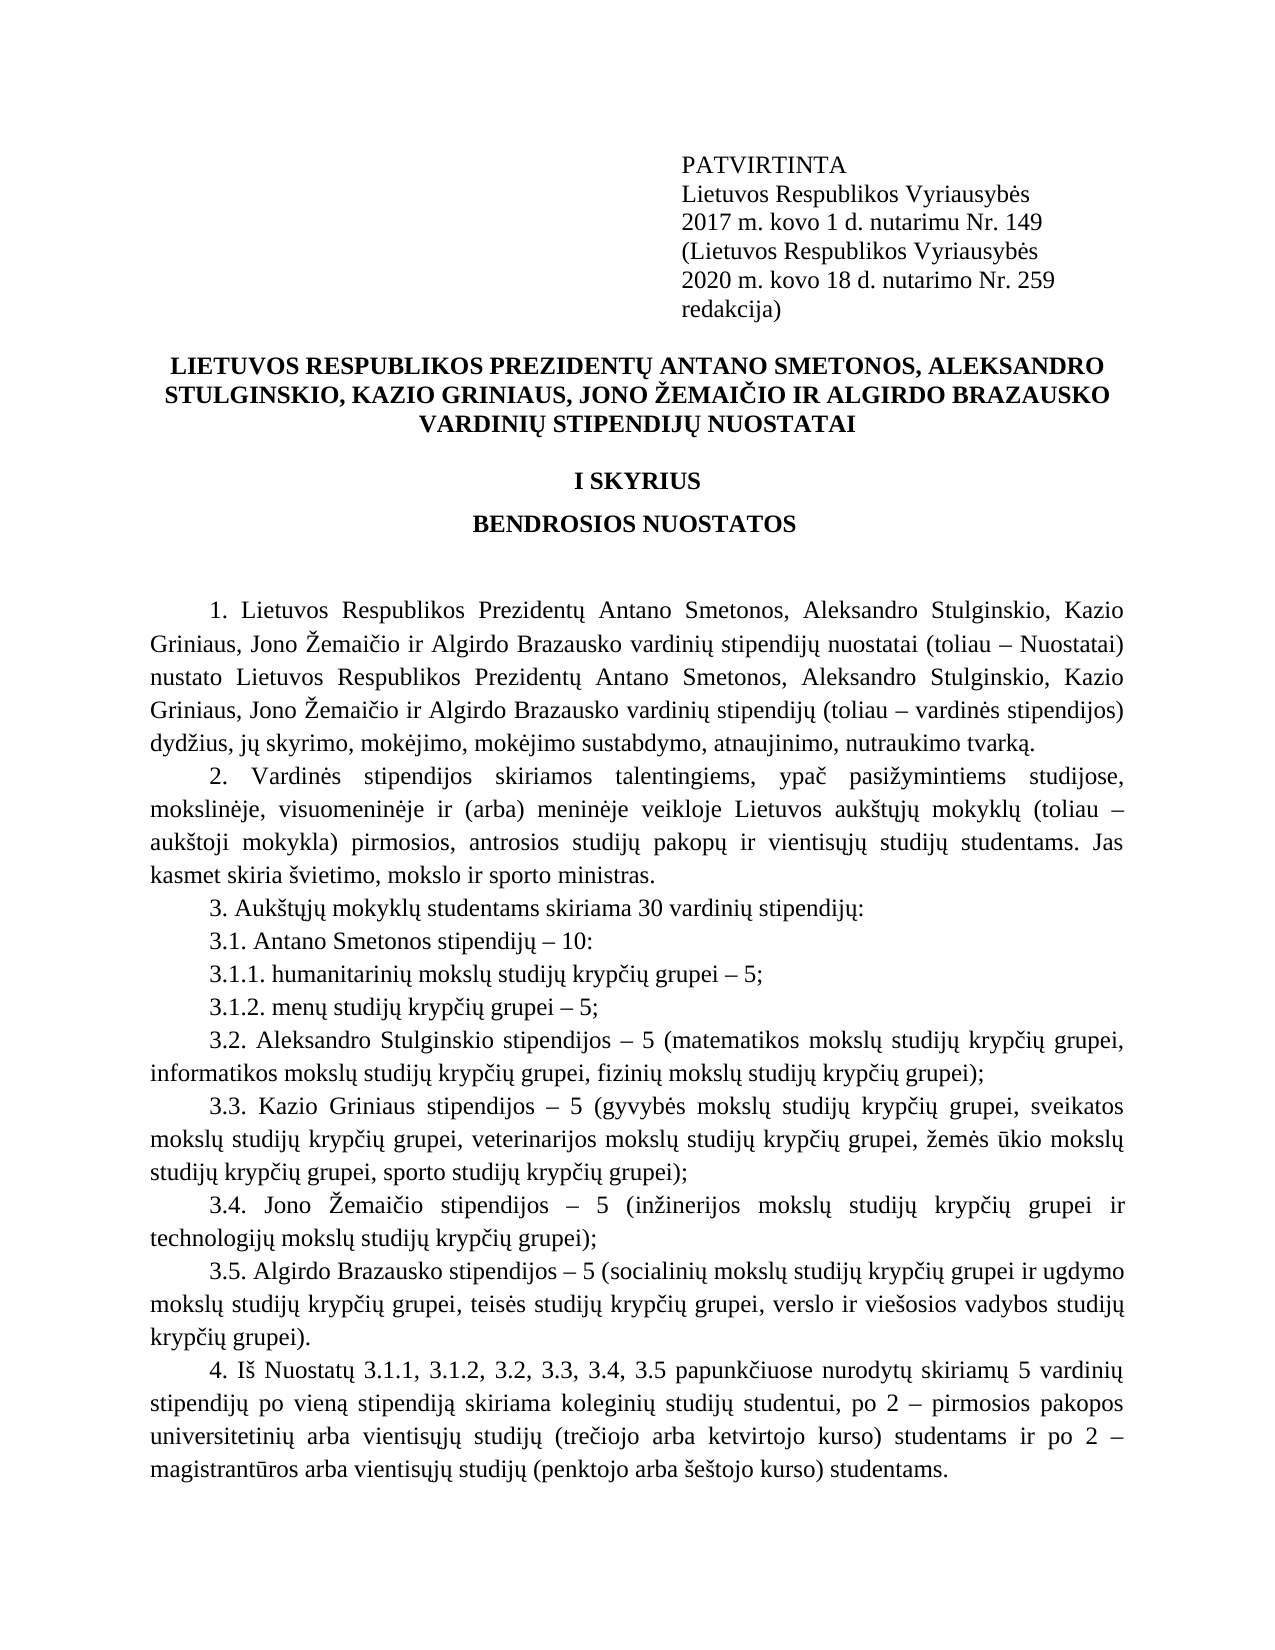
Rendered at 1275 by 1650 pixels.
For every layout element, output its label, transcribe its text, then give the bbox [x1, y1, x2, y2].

text 3.3. Kazio Griniaus stipendijos – 5 (gyvybės mokslų studijų krypčių grupei, sveikatos mokslų studijų krypčių grupei, veterinarijos mokslų studijų krypčių grupei, žemės ūkio mokslų studijų krypčių grupei, sporto studijų krypčių grupei); [150, 1091, 1125, 1186]
text 3.2. Aleksandro Stulginskio stipendijos – 5 (matematikos mokslų studijų krypčių grupei, informatikos mokslų studijų krypčių grupei, fizinių mokslų studijų krypčių grupei); [150, 1025, 1125, 1087]
text I SKYRIUS [150, 466, 1125, 495]
text 3.5. Algirdo Brazausko stipendijos – 5 (socialinių mokslų studijų krypčių grupei ir ugdymo mokslų studijų krypčių grupei, teisės studijų krypčių grupei, verslo ir viešosios vadybos studijų krypčių grupei). [150, 1256, 1125, 1351]
text 1. Lietuvos Respublikos Prezidentų Antano Smetonos, Aleksandro Stulginskio, Kazio Griniaus, Jono Žemaičio ir Algirdo Brazausko vardinių stipendijų nuostatai (toliau – Nuostatai) nustato Lietuvos Respublikos Prezidentų Antano Smetonos, Aleksandro Stulginskio, Kazio Griniaus, Jono Žemaičio ir Algirdo Brazausko vardinių stipendijų (toliau – vardinės stipendijos) dydžius, jų skyrimo, mokėjimo, mokėjimo sustabdymo, atnaujinimo, nutraukimo tvarką. [150, 596, 1125, 756]
text 2017 m. kovo 1 d. nutarimu Nr. 149 [681, 207, 1125, 236]
text 3.1.2. menų studijų krypčių grupei – 5; [150, 992, 1125, 1021]
text PATVIRTINTA [681, 150, 1125, 179]
text BENDROSIOS NUOSTATOS [150, 509, 1125, 538]
text Lietuvos Respublikos Vyriausybės [681, 179, 1125, 207]
text 4. Iš Nuostatų 3.1.1, 3.1.2, 3.2, 3.3, 3.4, 3.5 papunkčiuose nurodytų skiriamų 5 vardinių stipendijų po vieną stipendiją skiriama koleginių studijų studentui, po 2 – pirmosios pakopos universitetinių arba vientisųjų studijų (trečiojo arba ketvirtojo kurso) studentams ir po 2 – magistrantūros arba vientisųjų studijų (penktojo arba šeštojo kurso) studentams. [150, 1355, 1125, 1483]
text 3.1.1. humanitarinių mokslų studijų krypčių grupei – 5; [150, 959, 1125, 988]
text 3.1. Antano Smetonos stipendijų – 10: [150, 926, 1125, 954]
text (Lietuvos Respublikos Vyriausybės [681, 236, 1125, 265]
text redakcija) [681, 294, 1125, 322]
text 2020 m. kovo 18 d. nutarimo Nr. 259 [681, 265, 1125, 294]
text 3. Aukštųjų mokyklų studentams skiriama 30 vardinių stipendijų: [150, 893, 1125, 922]
text 2. Vardinės stipendijos skiriamos talentingiems, ypač pasižymintiems studijose, mokslinėje, visuomeninėje ir (arba) meninėje veikloje Lietuvos aukštųjų mokyklų (toliau – aukštoji mokykla) pirmosios, antrosios studijų pakopų ir vientisųjų studijų studentams. Jas kasmet skiria švietimo, mokslo ir sporto ministras. [150, 761, 1125, 888]
text 3.4. Jono Žemaičio stipendijos – 5 (inžinerijos mokslų studijų krypčių grupei ir technologijų mokslų studijų krypčių grupei); [150, 1190, 1125, 1252]
text LIETUVOS RESPUBLIKOS PREZIDENTŲ ANTANO SMETONOS, ALEKSANDRO STULGINSKIO, KAZIO GRINIAUS, JONO ŽEMAIČIO IR ALGIRDO BRAZAUSKO VARDINIŲ STIPENDIJŲ NUOSTATAI [150, 351, 1125, 437]
